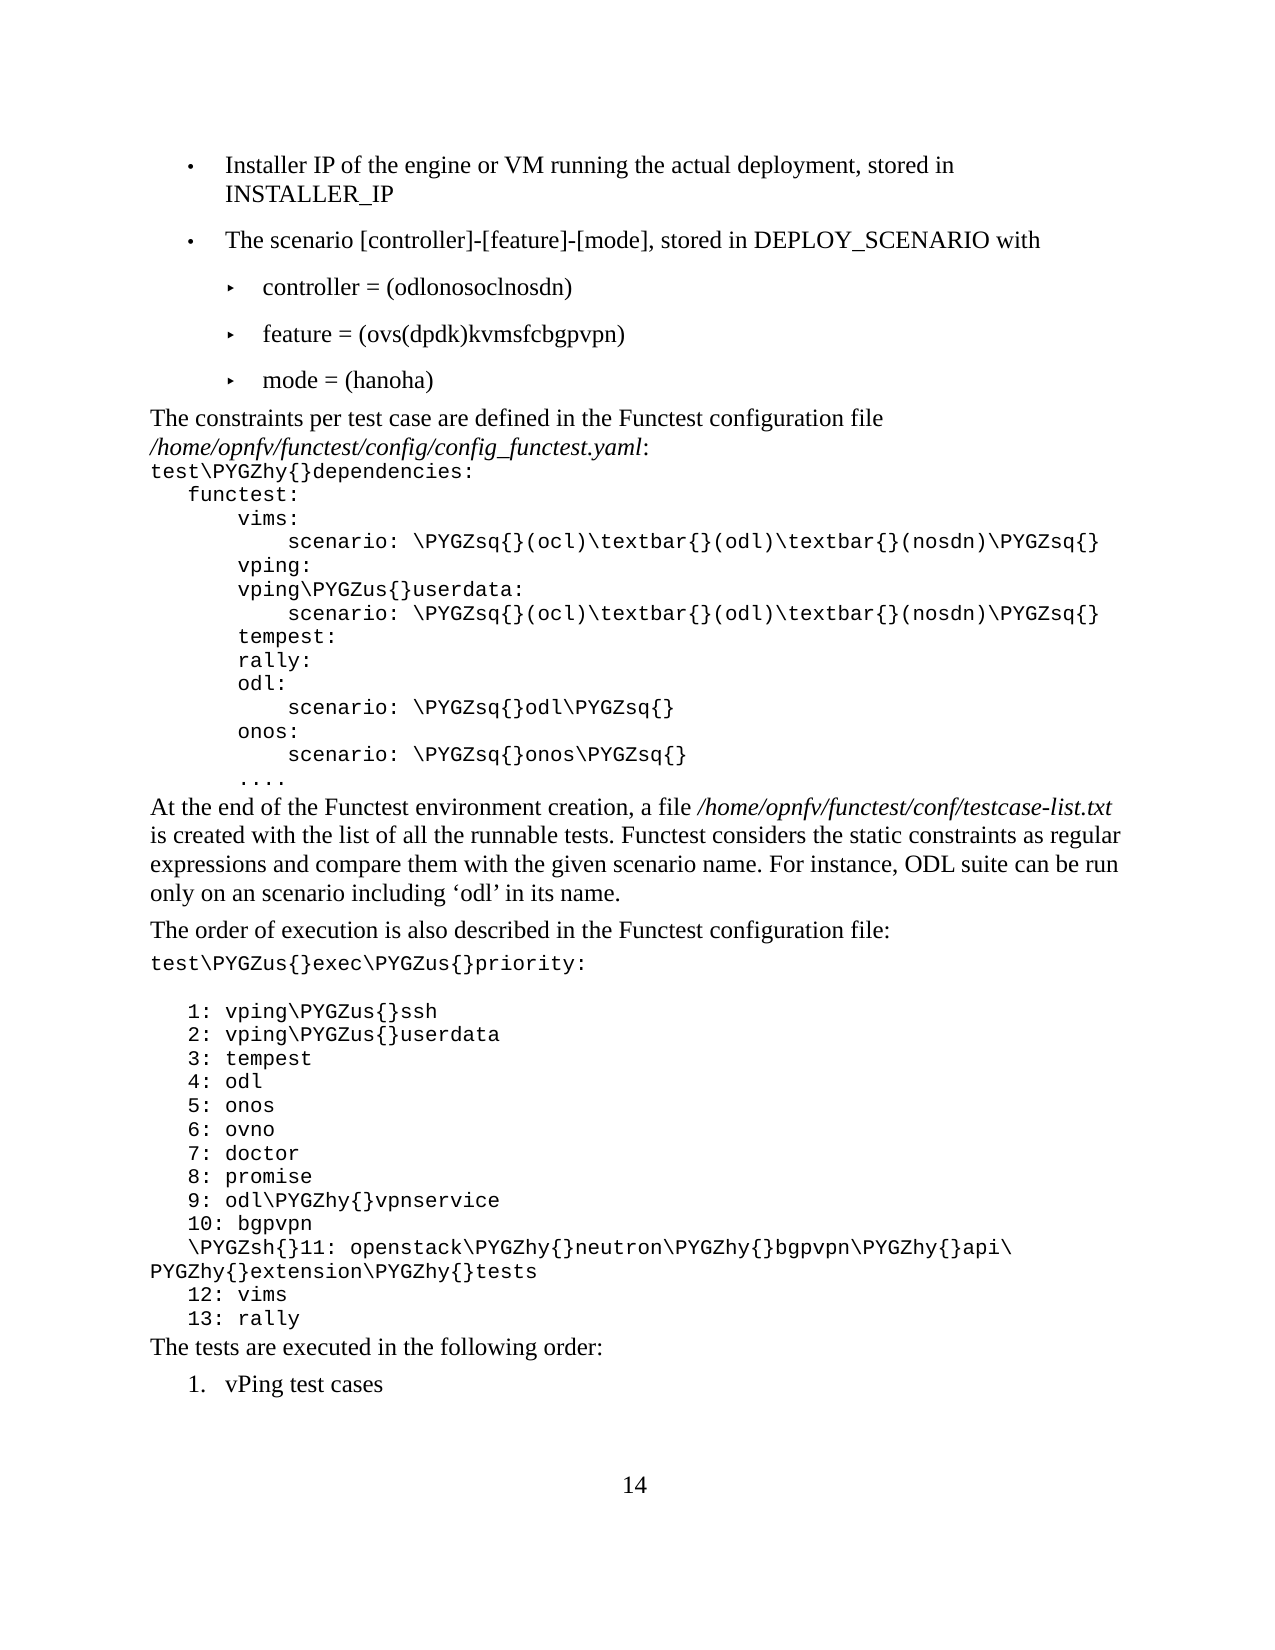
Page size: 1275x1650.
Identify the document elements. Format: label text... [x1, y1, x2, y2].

text test\PYGZus{}exec\PYGZus{}priority: [150, 953, 1125, 977]
text 7: doctor [150, 1142, 1125, 1166]
text 4: odl [150, 1072, 1125, 1095]
text 6: ovno [150, 1119, 1125, 1142]
text tempest: [150, 626, 1125, 650]
list feature = (ovs(dpdk)kvmsfcbgpvpn) [225, 319, 1125, 347]
text 3: tempest [150, 1048, 1125, 1072]
list Installer IP of the engine or VM running the actual deployment, stored in INSTALLER_IP [187, 150, 1125, 207]
text The constraints per test case are defined in the Functest configuration file /home/opnfv/functest/config/config_functest.yaml: [150, 403, 1125, 461]
text scenario: \PYGZsq{}(ocl)\textbar{}(odl)\textbar{}(nosdn)\PYGZsq{} [150, 532, 1125, 555]
list The scenario [controller]-[feature]-[mode], stored in DEPLOY_SCENARIO with [187, 225, 1125, 254]
text 5: onos [150, 1095, 1125, 1119]
text The order of execution is also described in the Functest configuration file: [150, 916, 1125, 944]
text 9: odl\PYGZhy{}vpnservice [150, 1190, 1125, 1213]
text 13: rally [150, 1308, 1125, 1332]
text onos: [150, 721, 1125, 744]
text 10: bgpvpn [150, 1213, 1125, 1237]
list vPing test cases [187, 1369, 1125, 1398]
text test\PYGZhy{}dependencies: [150, 461, 1125, 484]
text rally: [150, 650, 1125, 673]
text vping: [150, 555, 1125, 579]
text 2: vping\PYGZus{}userdata [150, 1024, 1125, 1048]
text scenario: \PYGZsq{}(ocl)\textbar{}(odl)\textbar{}(nosdn)\PYGZsq{} [150, 602, 1125, 626]
list mode = (hanoha) [225, 365, 1125, 394]
list controller = (odlonosoclnosdn) [225, 272, 1125, 301]
text At the end of the Functest environment creation, a file /home/opnfv/functest/conf/testcase-list.txt is created with the list of all the runnable tests. Functest considers the static constraints as regular expressions and compare them with the given scenario name. For instance, ODL suite can be run only on an scenario including ‘odl’ in its name. [150, 792, 1125, 907]
text scenario: \PYGZsq{}onos\PYGZsq{} [150, 744, 1125, 768]
text vping\PYGZus{}userdata: [150, 579, 1125, 602]
text scenario: \PYGZsq{}odl\PYGZsq{} [150, 697, 1125, 721]
text 8: promise [150, 1166, 1125, 1190]
text 1: vping\PYGZus{}ssh [150, 1001, 1125, 1024]
text The tests are executed in the following order: [150, 1332, 1125, 1360]
text 12: vims [150, 1284, 1125, 1308]
text vims: [150, 508, 1125, 532]
text functest: [150, 484, 1125, 508]
text \PYGZsh{}11: openstack\PYGZhy{}neutron\PYGZhy{}bgpvpn\PYGZhy{}api\PYGZhy{}extension\PYGZhy{}tests [150, 1237, 1125, 1284]
text odl: [150, 673, 1125, 697]
text .... [150, 768, 1125, 792]
